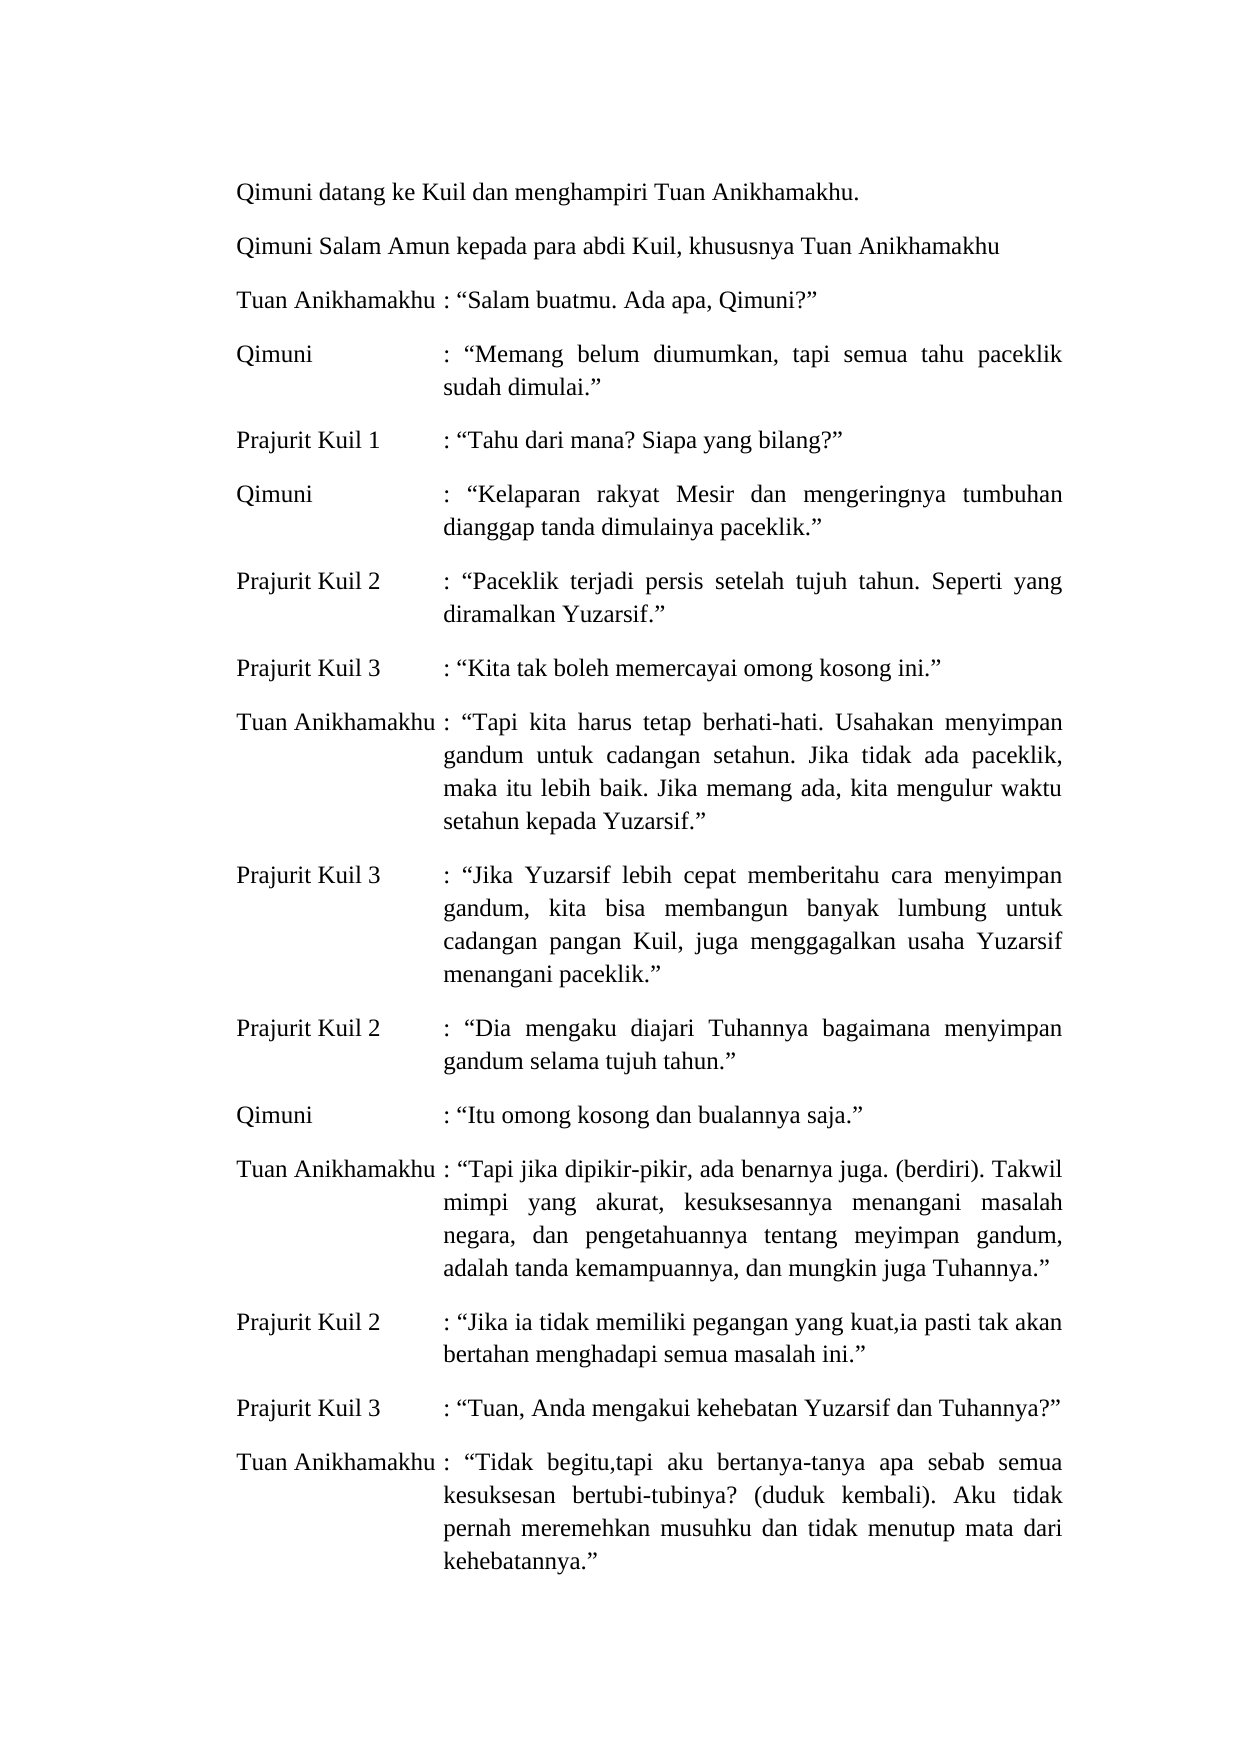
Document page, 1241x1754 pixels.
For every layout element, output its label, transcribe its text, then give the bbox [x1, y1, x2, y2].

text Tuan Anikhamakhu : “Tapi jika dipikir-pikir, ada benarnya juga. (berdiri). Takwil mimpi yang akurat, kesuksesannya menangani masalah negara, dan pengetahuannya tentang meyimpan gandum, adalah tanda kemampuannya, dan mungkin juga Tuhannya.” [236, 1154, 1063, 1281]
text Prajurit Kuil 1 : “Tahu dari mana? Siapa yang bilang?” [236, 426, 1063, 454]
text Qimuni : “Kelaparan rakyat Mesir dan mengeringnya tumbuhan dianggap tanda dimulainya paceklik.” [236, 479, 1063, 541]
text Tuan Anikhamakhu : “Tidak begitu,tapi aku bertanya-tanya apa sebab semua kesuksesan bertubi-tubinya? (duduk kembali). Aku tidak pernah meremehkan musuhku dan tidak menutup mata dari kehebatannya.” [236, 1447, 1063, 1575]
text Prajurit Kuil 2 : “Paceklik terjadi persis setelah tujuh tahun. Seperti yang diramalkan Yuzarsif.” [236, 566, 1063, 628]
text Tuan Anikhamakhu : “Salam buatmu. Ada apa, Qimuni?” [236, 285, 1063, 314]
text Qimuni : “Memang belum diumumkan, tapi semua tahu paceklik sudah dimulai.” [236, 339, 1063, 401]
text Qimuni Salam Amun kepada para abdi Kuil, khususnya Tuan Anikhamakhu [236, 231, 1063, 260]
text Prajurit Kuil 3 : “Tuan, Anda mengakui kehebatan Yuzarsif dan Tuhannya?” [236, 1393, 1063, 1422]
text Qimuni datang ke Kuil dan menghampiri Tuan Anikhamakhu. [236, 177, 1063, 206]
text Prajurit Kuil 3 : “Jika Yuzarsif lebih cepat memberitahu cara menyimpan gandum, kita bisa membangun banyak lumbung untuk cadangan pangan Kuil, juga menggagalkan usaha Yuzarsif menangani paceklik.” [236, 860, 1063, 988]
text Prajurit Kuil 2 : “Dia mengaku diajari Tuhannya bagaimana menyimpan gandum selama tujuh tahun.” [236, 1013, 1063, 1075]
text Prajurit Kuil 3 : “Kita tak boleh memercayai omong kosong ini.” [236, 653, 1063, 682]
text Prajurit Kuil 2 : “Jika ia tidak memiliki pegangan yang kuat,ia pasti tak akan bertahan menghadapi semua masalah ini.” [236, 1307, 1063, 1368]
text Tuan Anikhamakhu : “Tapi kita harus tetap berhati-hati. Usahakan menyimpan gandum untuk cadangan setahun. Jika tidak ada paceklik, maka itu lebih baik. Jika memang ada, kita mengulur waktu setahun kepada Yuzarsif.” [236, 707, 1063, 835]
text Qimuni : “Itu omong kosong dan bualannya saja.” [236, 1100, 1063, 1128]
